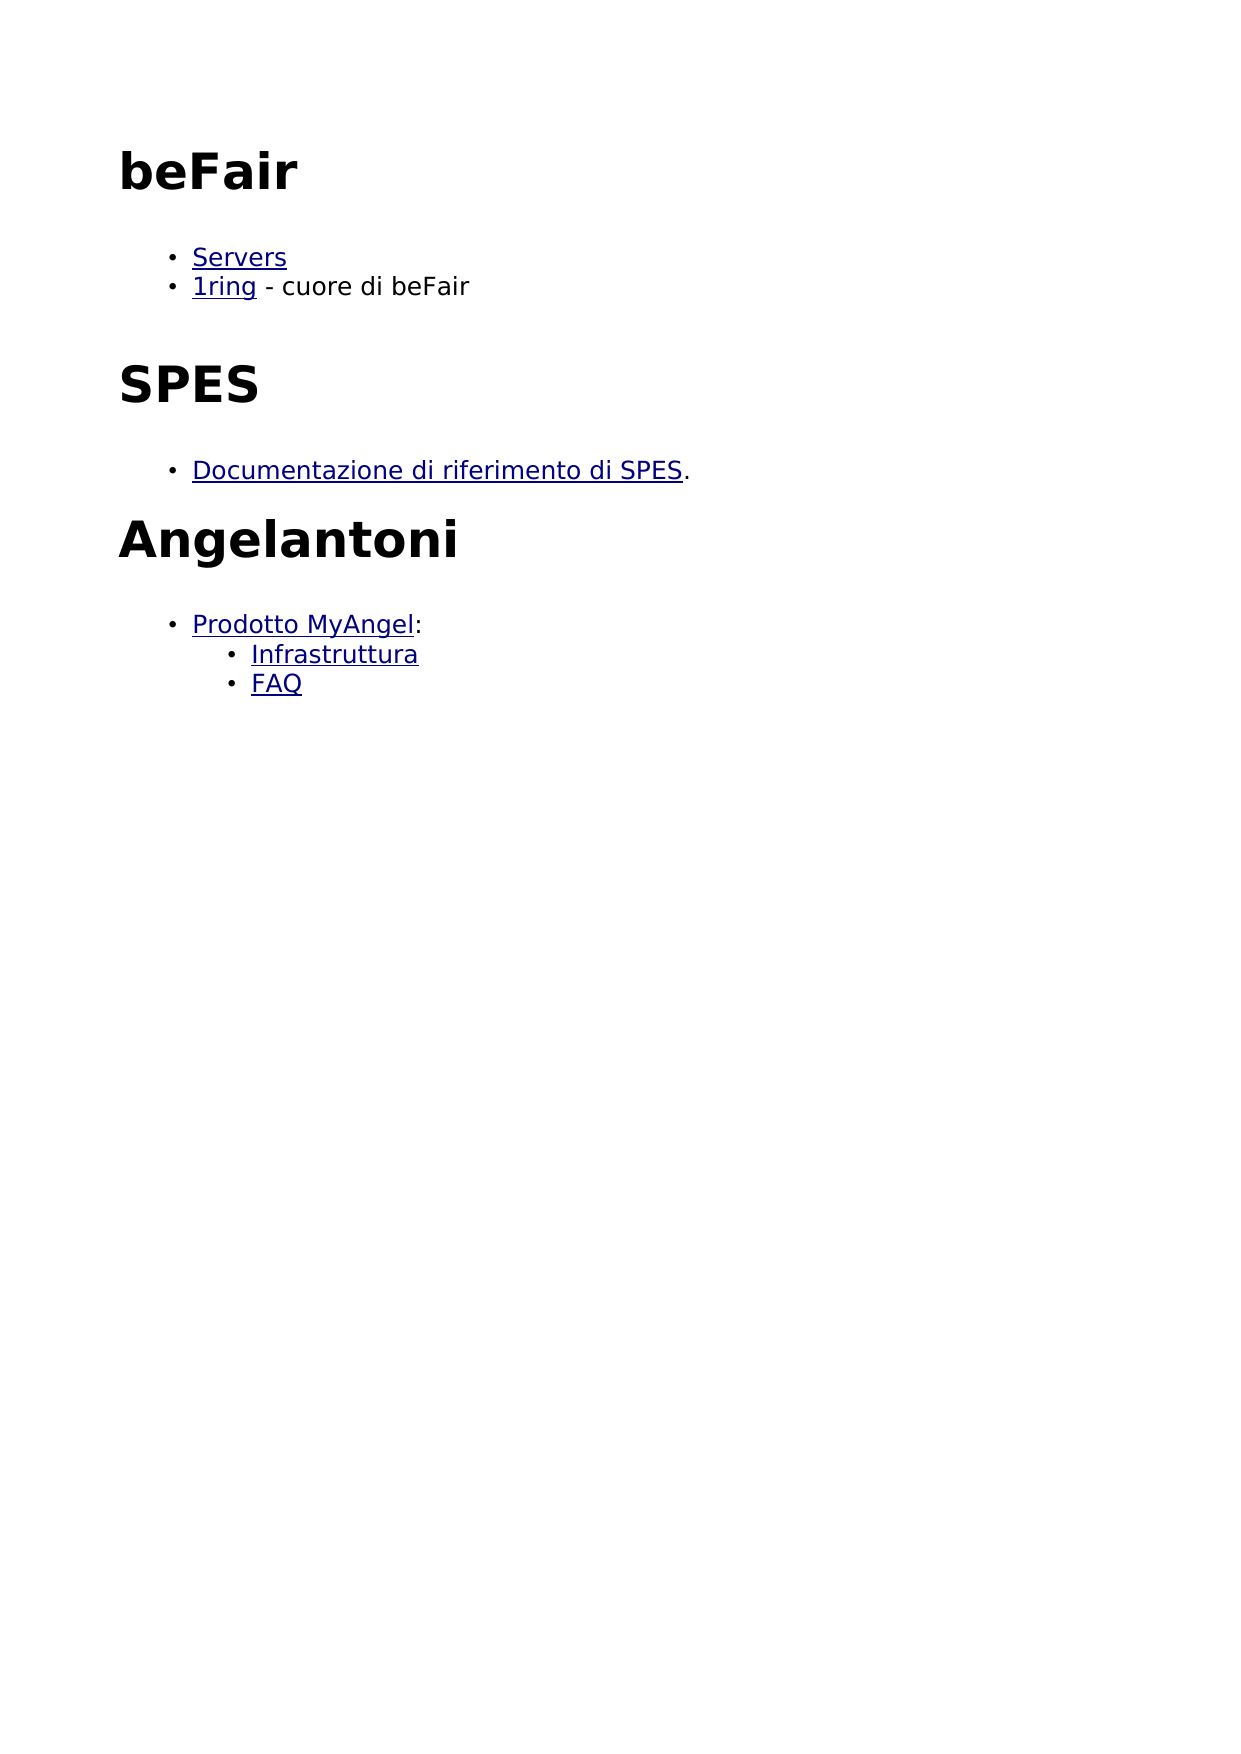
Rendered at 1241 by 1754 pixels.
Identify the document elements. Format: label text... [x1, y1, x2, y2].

subtitle beFair [118, 143, 1122, 201]
list Servers [177, 243, 1122, 272]
subtitle Angelantoni [118, 511, 1122, 569]
list Infrastruttura [236, 640, 1122, 669]
subtitle SPES [118, 356, 1122, 414]
list 1ring - cuore di beFair [177, 272, 1122, 302]
list FAQ [236, 669, 1122, 698]
list Prodotto MyAngel: [177, 611, 1122, 640]
list Documentazione di riferimento di SPES. [177, 456, 1122, 486]
